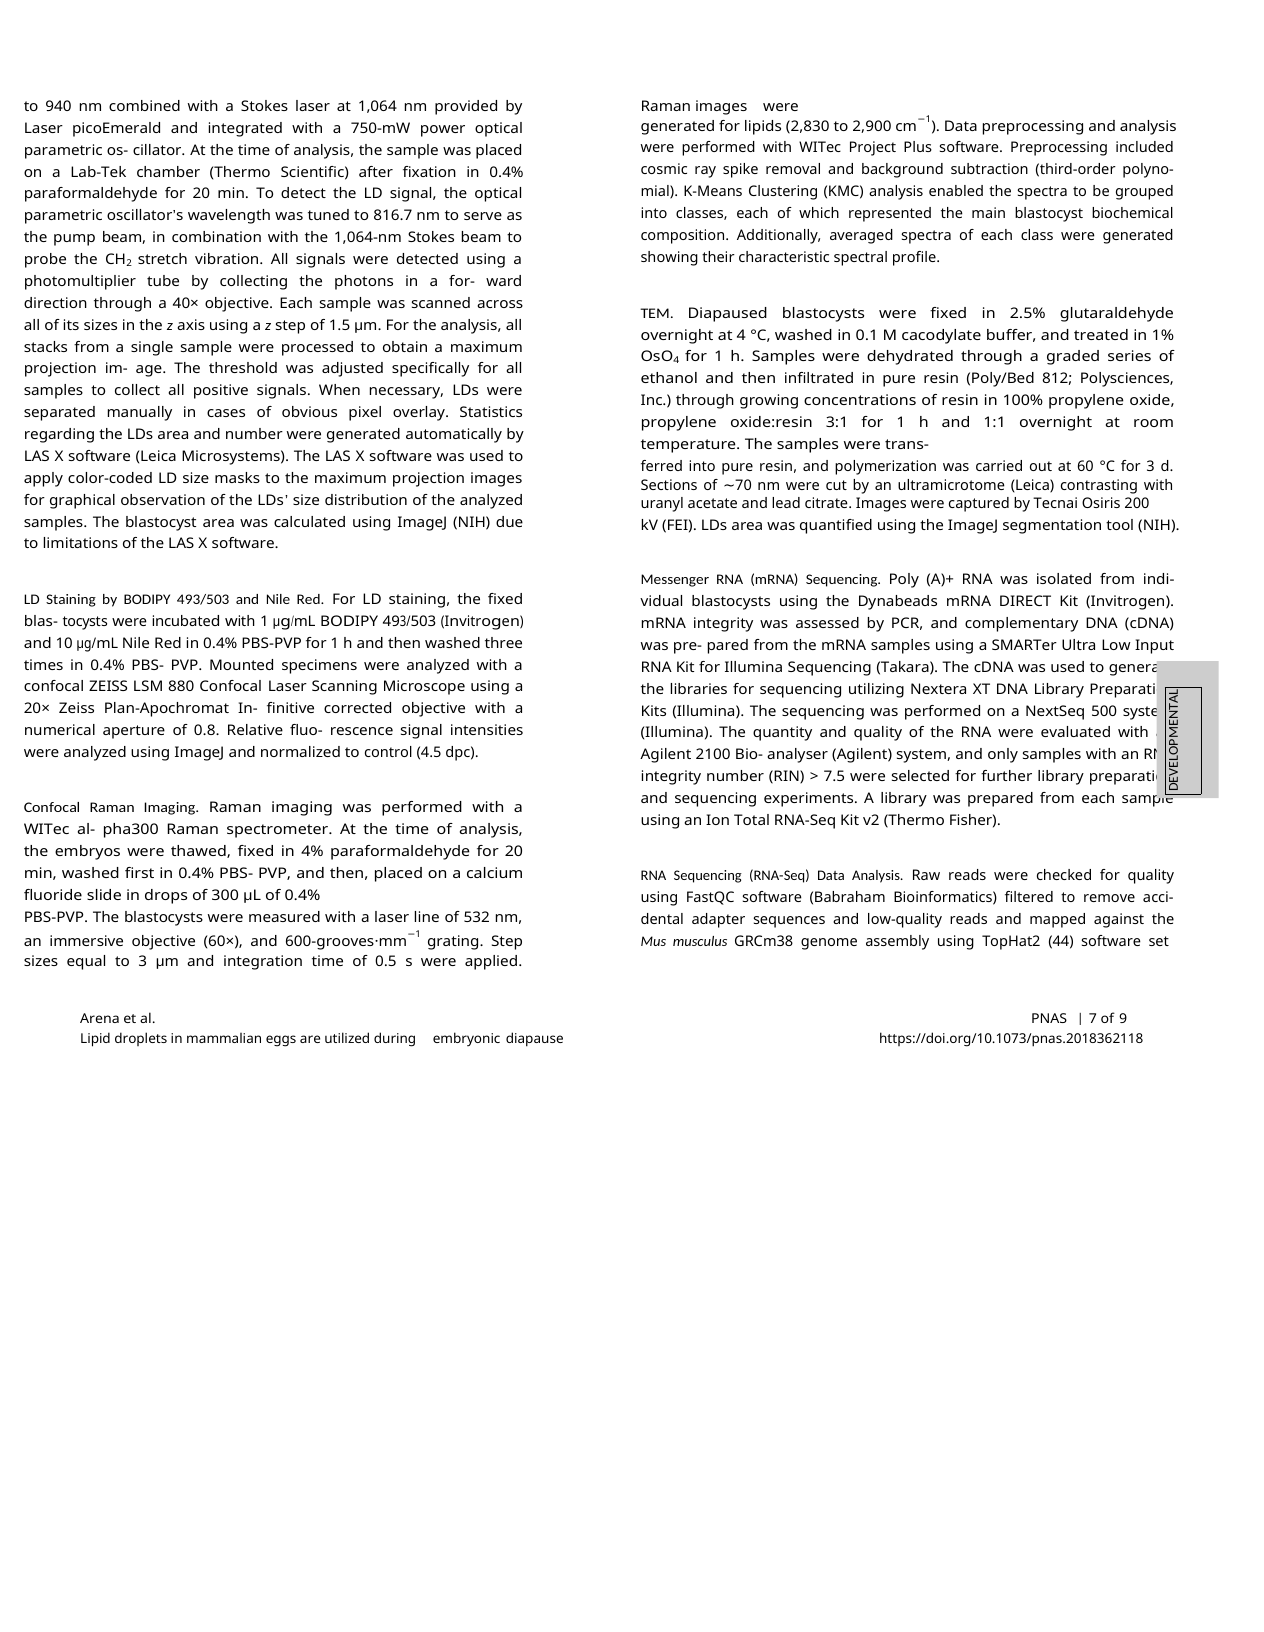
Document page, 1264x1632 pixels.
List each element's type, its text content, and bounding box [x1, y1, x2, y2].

text Arena et al. PNAS | 7 of 9 [80, 1009, 1264, 1028]
text were performed with WITec Project Plus software. Preprocessing included cosmic ray spike removal and background subtraction (third-order polyno- mial). K-Means Clustering (KMC) analysis enabled the spectra to be grouped into classes, each of which represented the main blastocyst biochemical composition. Additionally, averaged spectra of each class were generated showing their characteristic spectral profile. [640, 137, 1174, 267]
text PBS-PVP. The blastocysts were measured with a laser line of 532 nm, an immersive objective (60×), and 600-grooves·mm−1 grating. Step sizes equal to 3 μm and integration time of 0.5 s were applied. Raman images were [640, 96, 1174, 116]
text DEVELOPMENTAL BIOLOGY [1166, 689, 1181, 794]
text Lipid droplets in mammalian eggs are utilized during embryonic diapause https://doi.org/10.1073/pnas.2018362118 [80, 1029, 1264, 1047]
text Confocal Raman Imaging. Raman imaging was performed with a WITec al- pha300 Raman spectrometer. At the time of analysis, the embryos were thawed, fixed in 4% paraformaldehyde for 20 min, washed first in 0.4% PBS- PVP, and then, placed on a calcium fluoride slide in drops of 300 μL of 0.4% [23, 797, 523, 905]
text generated for lipids (2,830 to 2,900 cm−1). Data preprocessing and analysis [640, 116, 1264, 135]
text Messenger RNA (mRNA) Sequencing. Poly (A)+ RNA was isolated from indi- vidual blastocysts using the Dynabeads mRNA DIRECT Kit (Invitrogen). mRNA integrity was assessed by PCR, and complementary DNA (cDNA) was pre- pared from the mRNA samples using a SMARTer Ultra Low Input RNA Kit for Illumina Sequencing (Takara). The cDNA was used to generate the libraries for sequencing utilizing Nextera XT DNA Library Preparation Kits (Illumina). The sequencing was performed on a NextSeq 500 system (Illumina). The quantity and quality of the RNA were evaluated with an Agilent 2100 Bio- analyser (Agilent) system, and only samples with an RNA integrity number (RIN) > 7.5 were selected for further library preparation and sequencing experiments. A library was prepared from each sample using an Ion Total RNA-Seq Kit v2 (Thermo Fisher). [640, 569, 1174, 829]
text to 940 nm combined with a Stokes laser at 1,064 nm provided by Laser picoEmerald and integrated with a 750-mW power optical parametric os- cillator. At the time of analysis, the sample was placed on a Lab-Tek chamber (Thermo Scientific) after fixation in 0.4% paraformaldehyde for 20 min. To detect the LD signal, the optical parametric oscillator’s wavelength was tuned to 816.7 nm to serve as the pump beam, in combination with the 1,064-nm Stokes beam to probe the CH2 stretch vibration. All signals were detected using a photomultiplier tube by collecting the photons in a for- ward direction through a 40× objective. Each sample was scanned across all of its sizes in the z axis using a z step of 1.5 μm. For the analysis, all stacks from a single sample were processed to obtain a maximum projection im- age. The threshold was adjusted specifically for all samples to collect all positive signals. When necessary, LDs were separated manually in cases of obvious pixel overlay. Statistics regarding the LDs area and number were generated automatically by LAS X software (Leica Microsystems). The LAS X software was used to apply color-coded LD size masks to the maximum projection images for graphical observation of the LDs’ size distribution of the analyzed samples. The blastocyst area was calculated using ImageJ (NIH) due to limitations of the LAS X software. [23, 96, 523, 553]
text kV (FEI). LDs area was quantified using the ImageJ segmentation tool (NIH). [640, 515, 1264, 535]
text LD Staining by BODIPY 493/503 and Nile Red. For LD staining, the fixed blas- tocysts were incubated with 1 μg/mL BODIPY 493/503 (Invitrogen) and 10 μg/mL Nile Red in 0.4% PBS-PVP for 1 h and then washed three times in 0.4% PBS- PVP. Mounted specimens were analyzed with a confocal ZEISS LSM 880 Confocal Laser Scanning Microscope using a 20× Zeiss Plan-Apochromat In- finitive corrected objective with a numerical aperture of 0.8. Relative fluo- rescence signal intensities were analyzed using ImageJ and normalized to control (4.5 dpc). [23, 589, 523, 762]
text RNA Sequencing (RNA-Seq) Data Analysis. Raw reads were checked for quality using FastQC software (Babraham Bioinformatics) filtered to remove acci- dental adapter sequences and low-quality reads and mapped against the Mus musculus GRCm38 genome assembly using TopHat2 (44) software set [640, 865, 1174, 951]
text PBS-PVP. The blastocysts were measured with a laser line of 532 nm, an immersive objective (60×), and 600-grooves·mm−1 grating. Step sizes equal to 3 μm and integration time of 0.5 s were applied. Raman images were [23, 907, 523, 971]
text TEM. Diapaused blastocysts were fixed in 2.5% glutaraldehyde overnight at 4 °C, washed in 0.1 M cacodylate buffer, and treated in 1% OsO4 for 1 h. Samples were dehydrated through a graded series of ethanol and then infiltrated in pure resin (Poly/Bed 812; Polysciences, Inc.) through growing concentrations of resin in 100% propylene oxide, propylene oxide:resin 3:1 for 1 h and 1:1 overnight at room temperature. The samples were trans- [640, 302, 1174, 454]
text ferred into pure resin, and polymerization was carried out at 60 °C for 3 d. Sections of ∼70 nm were cut by an ultramicrotome (Leica) contrasting with uranyl acetate and lead citrate. Images were captured by Tecnai Osiris 200 [640, 456, 1174, 513]
